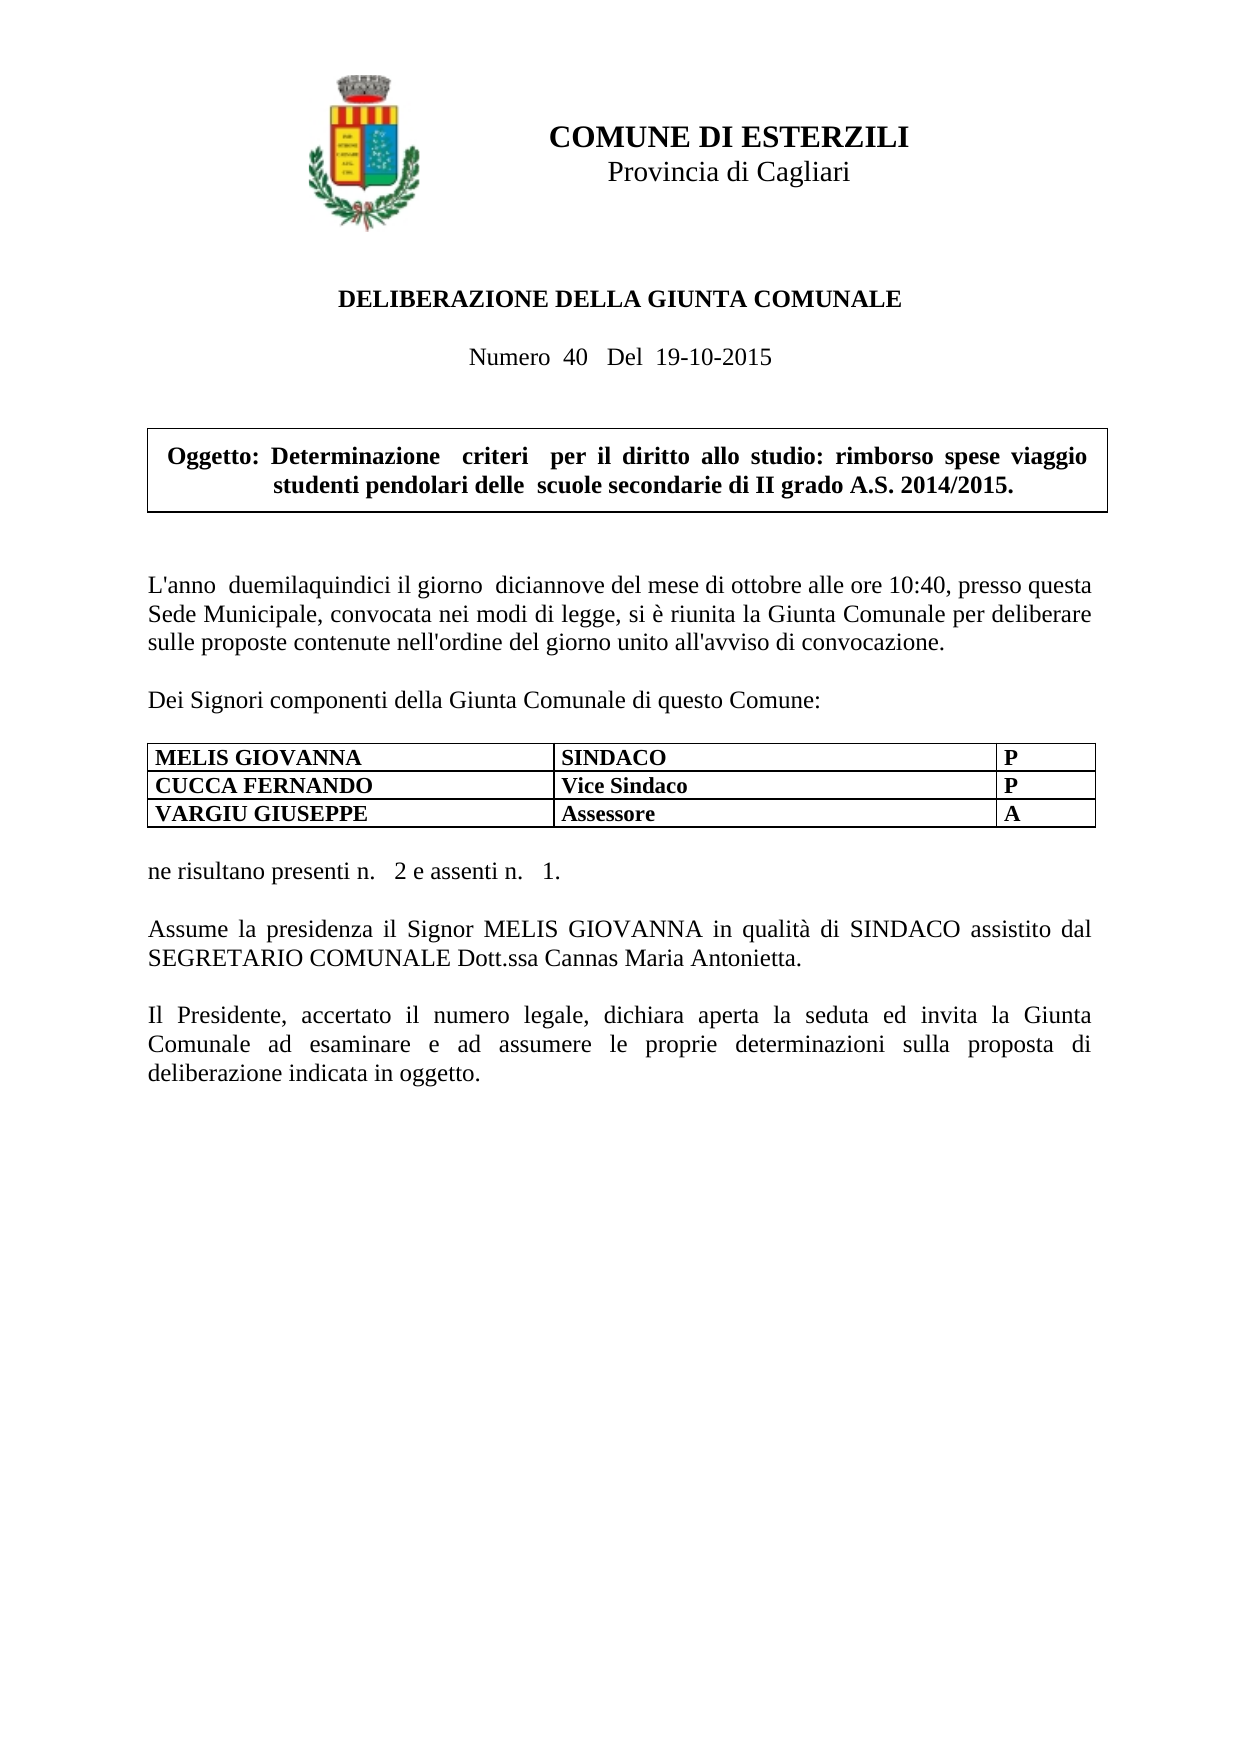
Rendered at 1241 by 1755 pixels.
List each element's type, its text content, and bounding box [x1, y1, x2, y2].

table_cell Vice Sindaco [555, 772, 996, 798]
text DELIBERAZIONE DELLA GIUNTA COMUNALE [148, 284, 1093, 313]
table_cell A [997, 800, 1095, 826]
text Numero 40 Del 19-10-2015 [148, 342, 1093, 370]
text L'anno duemilaquindici il giorno diciannove del mese di ottobre alle ore 10:40, presso questa Sede Municipale, convocata nei modi di legge, si è riunita la Giunta Comunale per deliberare sulle proposte contenute nell'ordine del giorno unito all'avviso di convocazione. [148, 570, 1093, 656]
table_header P [997, 744, 1095, 770]
text Dei Signori componenti della Giunta Comunale di questo Comune: [148, 685, 1093, 714]
table_cell P [997, 772, 1095, 798]
table_header Oggetto: Determinazione criteri per il diritto allo studio: rimborso spese viaggio studenti pendolari delle scuole secondarie di II grado A.S. 2014/2015. [148, 429, 1107, 511]
table_cell Assessore [555, 800, 996, 826]
text Il Presidente, accertato il numero legale, dichiara aperta la seduta ed invita la Giunta Comunale ad esaminare e ad assumere le proprie determinazioni sulla proposta di deliberazione indicata in oggetto. [148, 1000, 1093, 1086]
table_header SINDACO [555, 744, 996, 770]
text ne risultano presenti n. 2 e assenti n. 1. [148, 856, 1093, 885]
table_cell CUCCA FERNANDO [148, 772, 553, 798]
text Assume la presidenza il Signor MELIS GIOVANNA in qualità di SINDACO assistito dal SEGRETARIO COMUNALE Dott.ssa Cannas Maria Antonietta. [148, 914, 1093, 971]
table_header MELIS GIOVANNA [148, 744, 553, 770]
table_cell VARGIU GIUSEPPE [148, 800, 553, 826]
